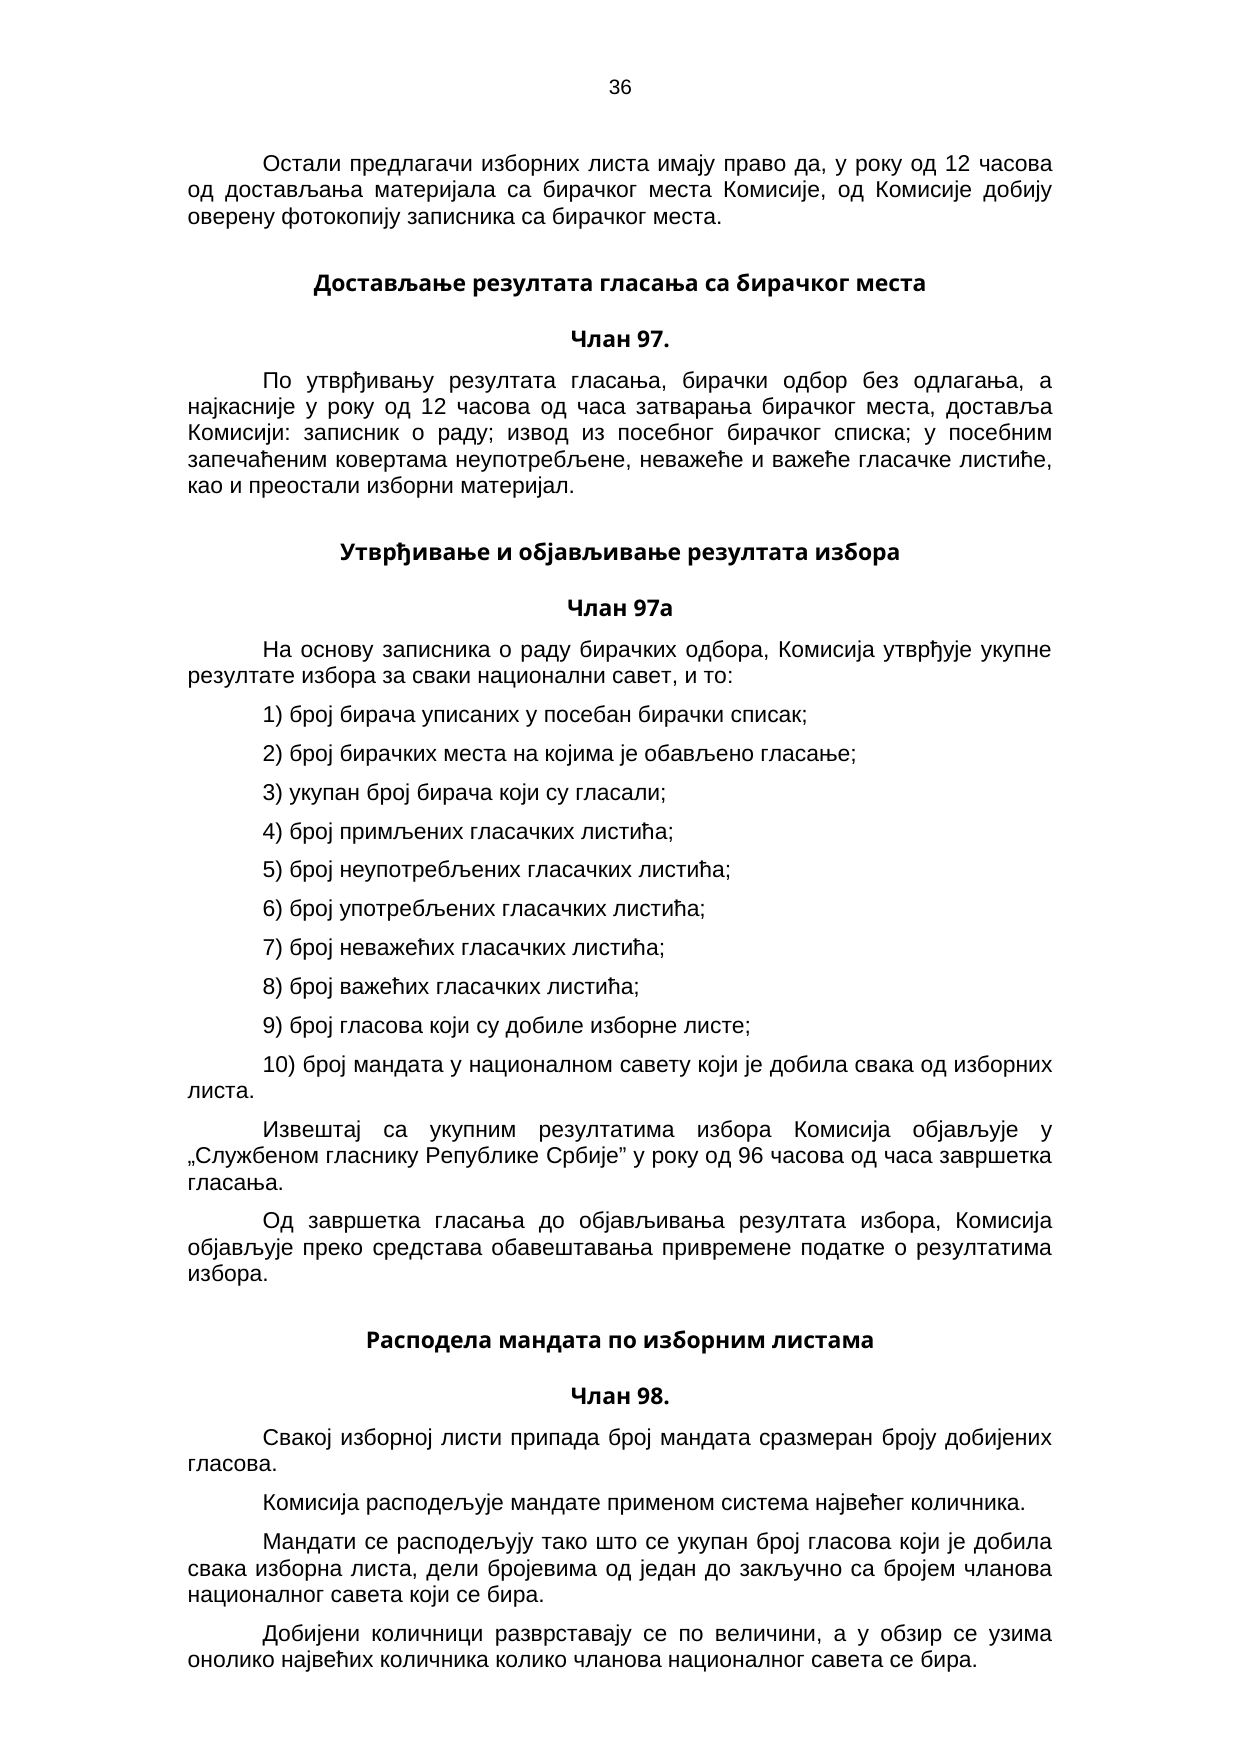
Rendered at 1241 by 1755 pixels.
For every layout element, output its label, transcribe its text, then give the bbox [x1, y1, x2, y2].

text Комисија расподељује мандате применом система највећег количника. [187, 1489, 1053, 1516]
text 4) број примљених гласачких листића; [187, 818, 1053, 844]
text Члан 97а [262, 592, 978, 623]
text Извештај са укупним резултатима избора Комисија објављује у „Службеном гласнику Републике Србије” у року од 96 часова од часа завршетка гласања. [187, 1116, 1053, 1195]
text Свакој изборној листи припада број мандата сразмеран броју добијених гласова. [187, 1424, 1053, 1477]
text Добијени количници разврставају се по величини, а у обзир се узима онолико највећих количника колико чланова националног савета се бира. [187, 1620, 1053, 1672]
text 9) број гласова који су добиле изборне листе; [187, 1012, 1053, 1038]
text 5) број неупотребљених гласачких листића; [187, 856, 1053, 883]
text 8) број важећих гласачких листића; [187, 973, 1053, 999]
text 1) број бирача уписаних у посебан бирачки списак; [187, 701, 1053, 727]
text 6) број употребљених гласачких листића; [187, 895, 1053, 922]
text Расподела мандата по изборним листама [262, 1324, 978, 1355]
text По утврђивању резултата гласања, бирачки одбор без одлагања, а најкасније у року од 12 часова од часа затварања бирачког места, доставља Комисији: записник о раду; извод из посебног бирачког списка; у посебним запечаћеним ковертама неупотребљене, неважеће и важеће гласачке листиће, као и преостали изборни материјал. [187, 367, 1053, 498]
text Члан 98. [262, 1380, 978, 1412]
text 2) број бирачких места на којима је обављено гласање; [187, 740, 1053, 766]
text Од завршетка гласања до објављивања резултата избора, Комисија објављује преко средстава обавештавања привремене податке о резултатима избора. [187, 1207, 1053, 1287]
text 3) укупан број бирача који су гласали; [187, 779, 1053, 805]
text Мандати се расподељују тако што се укупан број гласова који је добила свака изборна листа, дели бројевима од један до закључно са бројем чланова националног савета који се бира. [187, 1528, 1053, 1607]
text Остали предлагачи изборних листа имају право да, у року од 12 часова од достављања материјала са бирачког места Комисије, од Комисије добију оверену фотокопију записника са бирачког места. [187, 150, 1053, 229]
text Члан 97. [262, 323, 978, 354]
text 10) број мандата у националном савету који је добила свака од изборних листа. [187, 1051, 1053, 1103]
text На основу записника о раду бирачких одбора, Комисија утврђује укупне резултате избора за сваки национални савет, и то: [187, 636, 1053, 688]
text 7) број неважећих гласачких листића; [187, 934, 1053, 961]
text Утврђивање и објављивање резултата избора [262, 536, 978, 567]
text Достављање резултата гласања са бирачког места [262, 267, 978, 298]
